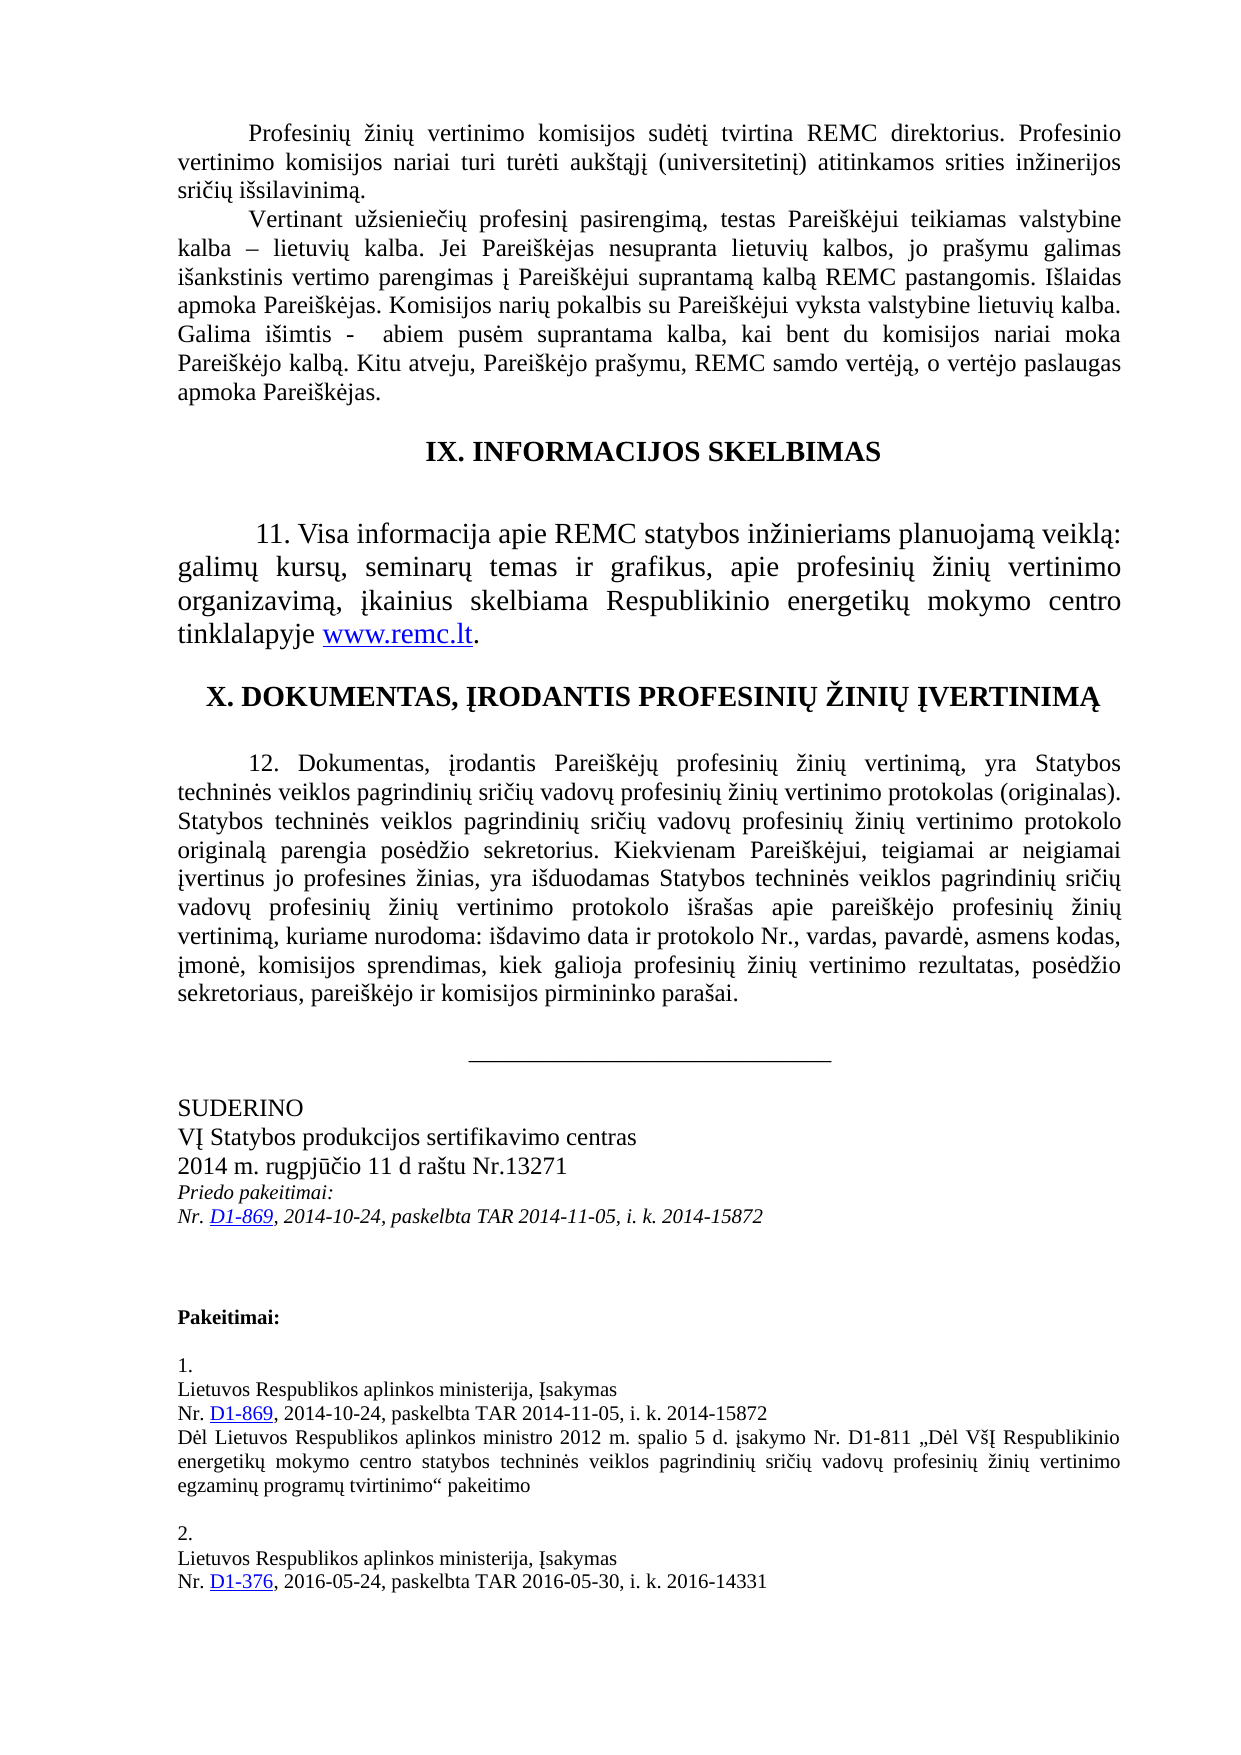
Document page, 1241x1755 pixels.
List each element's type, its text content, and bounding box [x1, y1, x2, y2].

text 2. [177, 1521, 1122, 1545]
text 2014 m. rugpjūčio 11 d raštu Nr.13271 [177, 1151, 1122, 1180]
text VĮ Statybos produkcijos sertifikavimo centras [177, 1122, 1122, 1151]
text Pakeitimai: [177, 1305, 1122, 1329]
text Vertinant užsieniečių profesinį pasirengimą, testas Pareiškėjui teikiamas valstybine kalba – lietuvių kalba. Jei Pareiškėjas nesupranta lietuvių kalbos, jo prašymu galimas išankstinis vertimo parengimas į Pareiškėjui suprantamą kalbą REMC pastangomis. Išlaidas apmoka Pareiškėjas. Komisijos narių pokalbis su Pareiškėjui vyksta valstybine lietuvių kalba. Galima išimtis - abiem pusėm suprantama kalba, kai bent du komisijos nariai moka Pareiškėjo kalbą. Kitu atveju, Pareiškėjo prašymu, REMC samdo vertėją, o vertėjo paslaugas apmoka Pareiškėjas. [177, 204, 1122, 406]
text Lietuvos Respublikos aplinkos ministerija, Įsakymas [177, 1377, 1122, 1401]
text Nr. D1-869, 2014-10-24, paskelbta TAR 2014-11-05, i. k. 2014-15872 [177, 1401, 1122, 1425]
text _____________________________ [177, 1036, 1122, 1065]
text 1. [177, 1353, 1122, 1377]
text Priedo pakeitimai: [177, 1180, 1122, 1204]
text IX. INFORMACIJOS SKELBIMAS [177, 434, 1122, 468]
text 11. Visa informacija apie REMC statybos inžinieriams planuojamą veiklą: galimų kursų, seminarų temas ir grafikus, apie profesinių žinių vertinimo organizavimą, įkainius skelbiama Respublikinio energetikų mokymo centro tinklalapyje www.remc.lt. [177, 516, 1122, 650]
text X. DOKUMENTAS, ĮRODANTIS PROFESINIŲ ŽINIŲ ĮVERTINIMĄ [177, 679, 1122, 712]
text Nr. D1-869, 2014-10-24, paskelbta TAR 2014-11-05, i. k. 2014-15872 [177, 1204, 1122, 1228]
text Dėl Lietuvos Respublikos aplinkos ministro 2012 m. spalio 5 d. įsakymo Nr. D1-811 „Dėl VšĮ Respublikinio energetikų mokymo centro statybos techninės veiklos pagrindinių sričių vadovų profesinių žinių vertinimo egzaminų programų tvirtinimo“ pakeitimo [177, 1425, 1122, 1497]
text 12. Dokumentas, įrodantis Pareiškėjų profesinių žinių vertinimą, yra Statybos techninės veiklos pagrindinių sričių vadovų profesinių žinių vertinimo protokolas (originalas). Statybos techninės veiklos pagrindinių sričių vadovų profesinių žinių vertinimo protokolo originalą parengia posėdžio sekretorius. Kiekvienam Pareiškėjui, teigiamai ar neigiamai įvertinus jo profesines žinias, yra išduodamas Statybos techninės veiklos pagrindinių sričių vadovų profesinių žinių vertinimo protokolo išrašas apie pareiškėjo profesinių žinių vertinimą, kuriame nurodoma: išdavimo data ir protokolo Nr., vardas, pavardė, asmens kodas, įmonė, komisijos sprendimas, kiek galioja profesinių žinių vertinimo rezultatas, posėdžio sekretoriaus, pareiškėjo ir komisijos pirmininko parašai. [177, 748, 1122, 1007]
text Lietuvos Respublikos aplinkos ministerija, Įsakymas [177, 1545, 1122, 1569]
text SUDERINO [177, 1093, 1122, 1122]
text Profesinių žinių vertinimo komisijos sudėtį tvirtina REMC direktorius. Profesinio vertinimo komisijos nariai turi turėti aukštąjį (universitetinį) atitinkamos srities inžinerijos sričių išsilavinimą. [177, 118, 1122, 204]
text Nr. D1-376, 2016-05-24, paskelbta TAR 2016-05-30, i. k. 2016-14331 [177, 1569, 1122, 1593]
